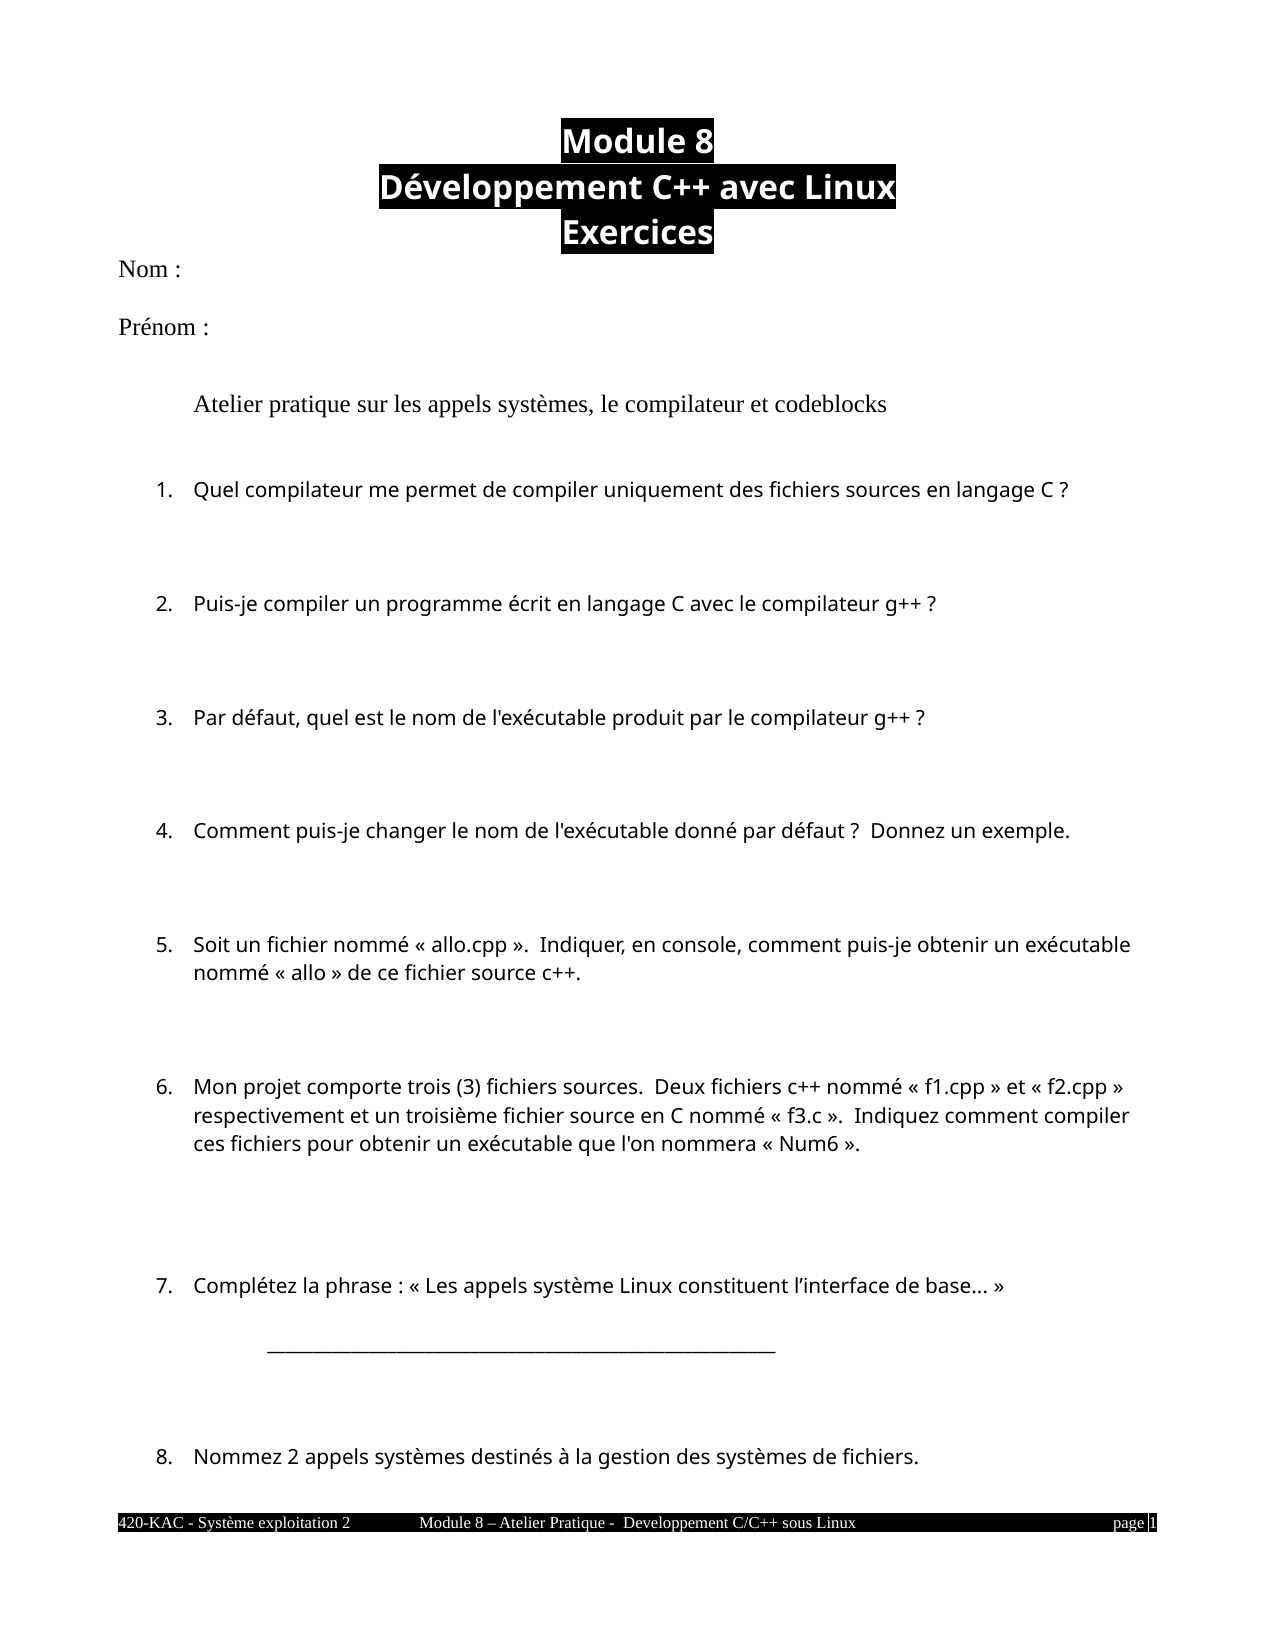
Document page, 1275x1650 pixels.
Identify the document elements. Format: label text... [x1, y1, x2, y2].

text Développement C++ avec Linux [118, 163, 1157, 209]
list Atelier pratique sur les appels systèmes, le compilateur et codeblocks [156, 389, 1157, 418]
text Module 8 [118, 118, 1157, 163]
text Nom : [118, 254, 1157, 283]
list Quel compilateur me permet de compiler uniquement des fichiers sources en langage C ? [156, 475, 1157, 503]
list Complétez la phrase : « Les appels système Linux constituent l’interface de base... » [156, 1271, 1157, 1300]
list Puis-je compiler un programme écrit en langage C avec le compilateur g++ ? [156, 589, 1157, 617]
text Prénom : [118, 312, 1157, 341]
list Comment puis-je changer le nom de l'exécutable donné par défaut ? Donnez un exemple. [156, 816, 1157, 845]
list Par défaut, quel est le nom de l'exécutable produit par le compilateur g++ ? [156, 703, 1157, 731]
list Soit un fichier nommé « allo.cpp ». Indiquer, en console, comment puis-je obtenir un exécutable nommé « allo » de ce fichier source c++. [156, 930, 1157, 987]
list _______________________________________________________ [156, 1328, 1157, 1357]
text Exercices [118, 209, 1157, 254]
list Nommez 2 appels systèmes destinés à la gestion des systèmes de fichiers. [156, 1442, 1157, 1470]
list Mon projet comporte trois (3) fichiers sources. Deux fichiers c++ nommé « f1.cpp » et « f2.cpp » respectivement et un troisième fichier source en C nommé « f3.c ». Indiquez comment compiler ces fichiers pour obtenir un exécutable que l'on nommera « Num6 ». [156, 1072, 1157, 1158]
